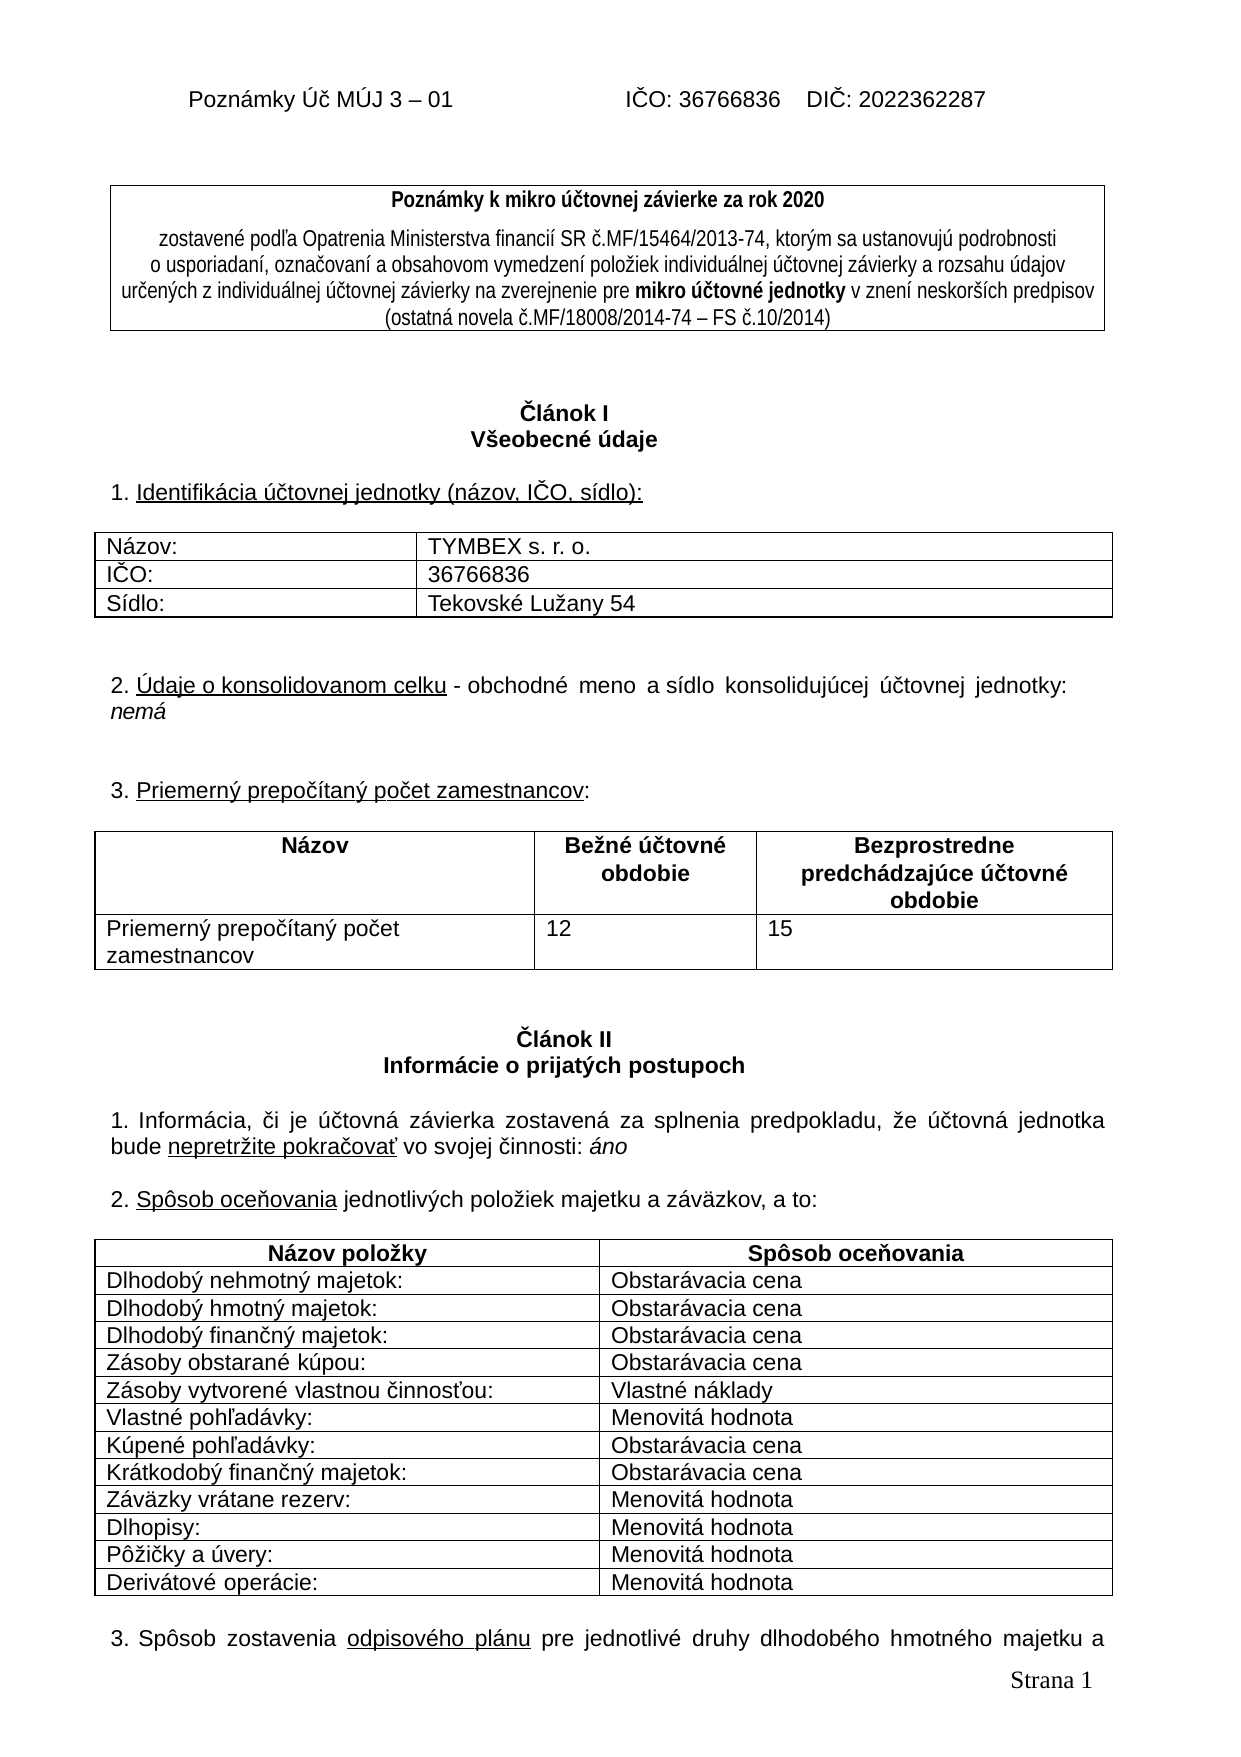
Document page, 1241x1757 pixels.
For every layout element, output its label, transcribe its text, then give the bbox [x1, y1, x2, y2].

text Všeobecné údaje [110, 426, 1017, 453]
table_cell Obstarávacia cena [600, 1459, 1112, 1485]
table_cell Dlhopisy: [96, 1514, 599, 1540]
text 3. Spôsob zostavenia odpisového plánu pre jednotlivé druhy dlhodobého hmotného majetku a [110, 1625, 1105, 1651]
table_cell Vlastné náklady [600, 1377, 1112, 1403]
table_header Názov [96, 832, 534, 913]
table_cell Obstarávacia cena [600, 1322, 1112, 1348]
table_cell Sídlo: [96, 589, 416, 616]
subtitle Článok II [110, 1026, 1017, 1052]
text 1. Identifikácia účtovnej jednotky (názov, IČO, sídlo): [110, 478, 1105, 505]
table_cell IČO: [96, 561, 416, 588]
table_cell Menovitá hodnota [600, 1486, 1112, 1513]
table_cell Dlhodobý finančný majetok: [96, 1322, 599, 1348]
table_cell 15 [757, 915, 1112, 969]
table_cell Menovitá hodnota [600, 1569, 1112, 1595]
text (ostatná novela č.MF/18008/2014-74 – FS č.10/2014) [111, 303, 1104, 330]
table_cell Menovitá hodnota [600, 1404, 1112, 1431]
table_cell Tekovské Lužany 54 [417, 589, 1112, 616]
table_cell Záväzky vrátane rezerv: [96, 1486, 599, 1513]
table_cell Vlastné pohľadávky: [96, 1404, 599, 1431]
table_header Názov položky [96, 1240, 599, 1266]
text 3. Priemerný prepočítaný počet zamestnancov: [110, 777, 1105, 804]
table_header Bezprostredne predchádzajúce účtovné obdobie [757, 832, 1112, 913]
table_cell Obstarávacia cena [600, 1267, 1112, 1293]
subtitle Článok I [110, 400, 1018, 426]
table_cell Obstarávacia cena [600, 1432, 1112, 1458]
table_cell 36766836 [417, 561, 1112, 588]
table_cell Priemerný prepočítaný počet zamestnancov [96, 915, 534, 969]
table_cell Dlhodobý hmotný majetok: [96, 1295, 599, 1321]
table_cell Derivátové operácie: [96, 1569, 599, 1595]
text 2. Údaje o konsolidovanom celku - obchodné meno a sídlo konsolidujúcej účtovnej jednotky: nemá [110, 672, 1105, 724]
text Poznámky k mikro účtovnej závierke za rok 2020 [111, 186, 1104, 212]
table_header TYMBEX s. r. o. [417, 533, 1112, 560]
table_header Bežné účtovné obdobie [535, 832, 756, 913]
table_cell Zásoby vytvorené vlastnou činnosťou: [96, 1377, 599, 1403]
table_cell Zásoby obstarané kúpou: [96, 1349, 599, 1376]
table_cell 12 [535, 915, 756, 969]
table_cell Menovitá hodnota [600, 1514, 1112, 1540]
table_cell Kúpené pohľadávky: [96, 1432, 599, 1458]
table_header Spôsob oceňovania [600, 1240, 1112, 1266]
text Informácie o prijatých postupoch [110, 1052, 1018, 1079]
text zostavené podľa Opatrenia Ministerstva financií SR č.MF/15464/2013-74, ktorým sa ustanovujú podrobnosti o usporiadaní, označovaní a obsahovom vymedzení položiek individuálnej účtovnej závierky a rozsahu údajov určených z individuálnej účtovnej závierky na zverejnenie pre mikro účtovné jednotky v znení neskorších predpisov [111, 224, 1104, 303]
text 2. Spôsob oceňovania jednotlivých položiek majetku a záväzkov, a to: [110, 1186, 1105, 1212]
table_cell Krátkodobý finančný majetok: [96, 1459, 599, 1485]
table_cell Pôžičky a úvery: [96, 1541, 599, 1567]
table_cell Obstarávacia cena [600, 1349, 1112, 1376]
table_header Názov: [96, 533, 416, 560]
text 1. Informácia, či je účtovná závierka zostavená za splnenia predpokladu, že účtovná jednotka bude nepretržite pokračovať vo svojej činnosti: áno [110, 1107, 1105, 1160]
table_cell Menovitá hodnota [600, 1541, 1112, 1567]
table_cell Obstarávacia cena [600, 1295, 1112, 1321]
table_cell Dlhodobý nehmotný majetok: [96, 1267, 599, 1293]
